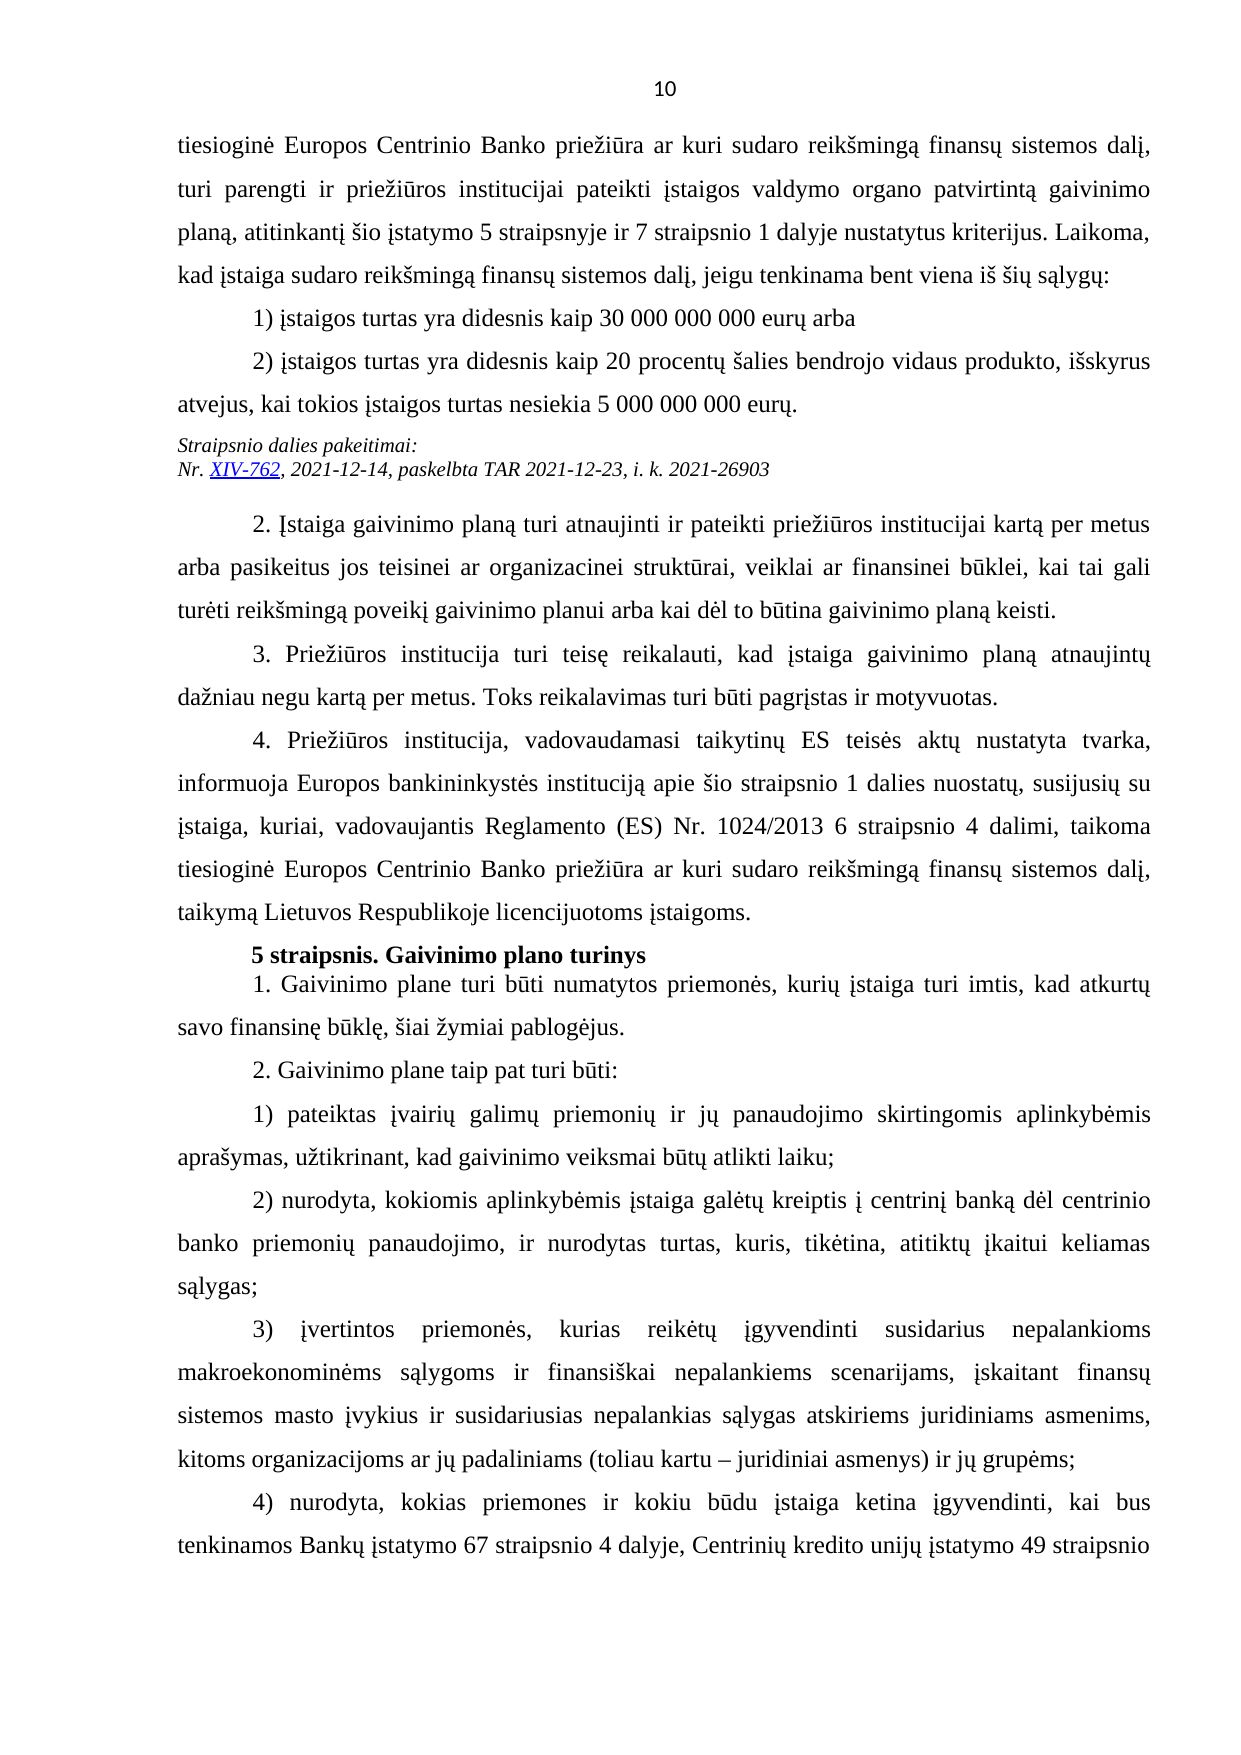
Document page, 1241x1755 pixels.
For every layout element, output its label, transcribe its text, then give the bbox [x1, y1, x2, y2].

text 4. Priežiūros institucija, vadovaudamasi taikytinų ES teisės aktų nustatyta tvarka, informuoja Europos bankininkystės instituciją apie šio straipsnio 1 dalies nuostatų, susijusių su įstaiga, kuriai, vadovaujantis Reglamento (ES) Nr. 1024/2013 6 straipsnio 4 dalimi, taikoma tiesioginė Europos Centrinio Banko priežiūra ar kuri sudaro reikšmingą finansų sistemos dalį, taikymą Lietuvos Respublikoje licencijuotoms įstaigoms. [177, 725, 1152, 926]
text 3. Priežiūros institucija turi teisę reikalauti, kad įstaiga gaivinimo planą atnaujintų dažniau negu kartą per metus. Toks reikalavimas turi būti pagrįstas ir motyvuotas. [177, 639, 1152, 711]
text 1) pateiktas įvairių galimų priemonių ir jų panaudojimo skirtingomis aplinkybėmis aprašymas, užtikrinant, kad gaivinimo veiksmai būtų atlikti laiku; [177, 1099, 1152, 1171]
text Straipsnio dalies pakeitimai: [177, 432, 1152, 457]
text 3) įvertintos priemonės, kurias reikėtų įgyvendinti susidarius nepalankioms makroekonominėms sąlygoms ir finansiškai nepalankiems scenarijams, įskaitant finansų sistemos masto įvykius ir susidariusias nepalankias sąlygas atskiriems juridiniams asmenims, kitoms organizacijoms ar jų padaliniams (toliau kartu – juridiniai asmenys) ir jų grupėms; [177, 1314, 1152, 1472]
text Nr. XIV-762, 2021-12-14, paskelbta TAR 2021-12-23, i. k. 2021-26903 [177, 457, 1152, 481]
text 2. Įstaiga gaivinimo planą turi atnaujinti ir pateikti priežiūros institucijai kartą per metus arba pasikeitus jos teisinei ar organizacinei struktūrai, veiklai ar finansinei būklei, kai tai gali turėti reikšmingą poveikį gaivinimo planui arba kai dėl to būtina gaivinimo planą keisti. [177, 509, 1152, 624]
text 5 straipsnis. Gaivinimo plano turinys [251, 941, 1152, 969]
text 2) įstaigos turtas yra didesnis kaip 20 procentų šalies bendrojo vidaus produkto, išskyrus atvejus, kai tokios įstaigos turtas nesiekia 5 000 000 000 eurų. [177, 346, 1152, 418]
text 4) nurodyta, kokias priemones ir kokiu būdu įstaiga ketina įgyvendinti, kai bus tenkinamos Bankų įstatymo 67 straipsnio 4 dalyje, Centrinių kredito unijų įstatymo 49 straipsnio [177, 1487, 1152, 1559]
text tiesioginė Europos Centrinio Banko priežiūra ar kuri sudaro reikšmingą finansų sistemos dalį, turi parengti ir priežiūros institucijai pateikti įstaigos valdymo organo patvirtintą gaivinimo planą, atitinkantį šio įstatymo 5 straipsnyje ir 7 straipsnio 1 dalyje nustatytus kriterijus. Laikoma, kad įstaiga sudaro reikšmingą finansų sistemos dalį, jeigu tenkinama bent viena iš šių sąlygų: [177, 131, 1152, 289]
text 1. Gaivinimo plane turi būti numatytos priemonės, kurių įstaiga turi imtis, kad atkurtų savo finansinę būklę, šiai žymiai pablogėjus. [177, 969, 1152, 1041]
text 2. Gaivinimo plane taip pat turi būti: [177, 1056, 1152, 1084]
text 2) nurodyta, kokiomis aplinkybėmis įstaiga galėtų kreiptis į centrinį banką dėl centrinio banko priemonių panaudojimo, ir nurodytas turtas, kuris, tikėtina, atitiktų įkaitui keliamas sąlygas; [177, 1185, 1152, 1300]
text 1) įstaigos turtas yra didesnis kaip 30 000 000 000 eurų arba [177, 303, 1152, 332]
